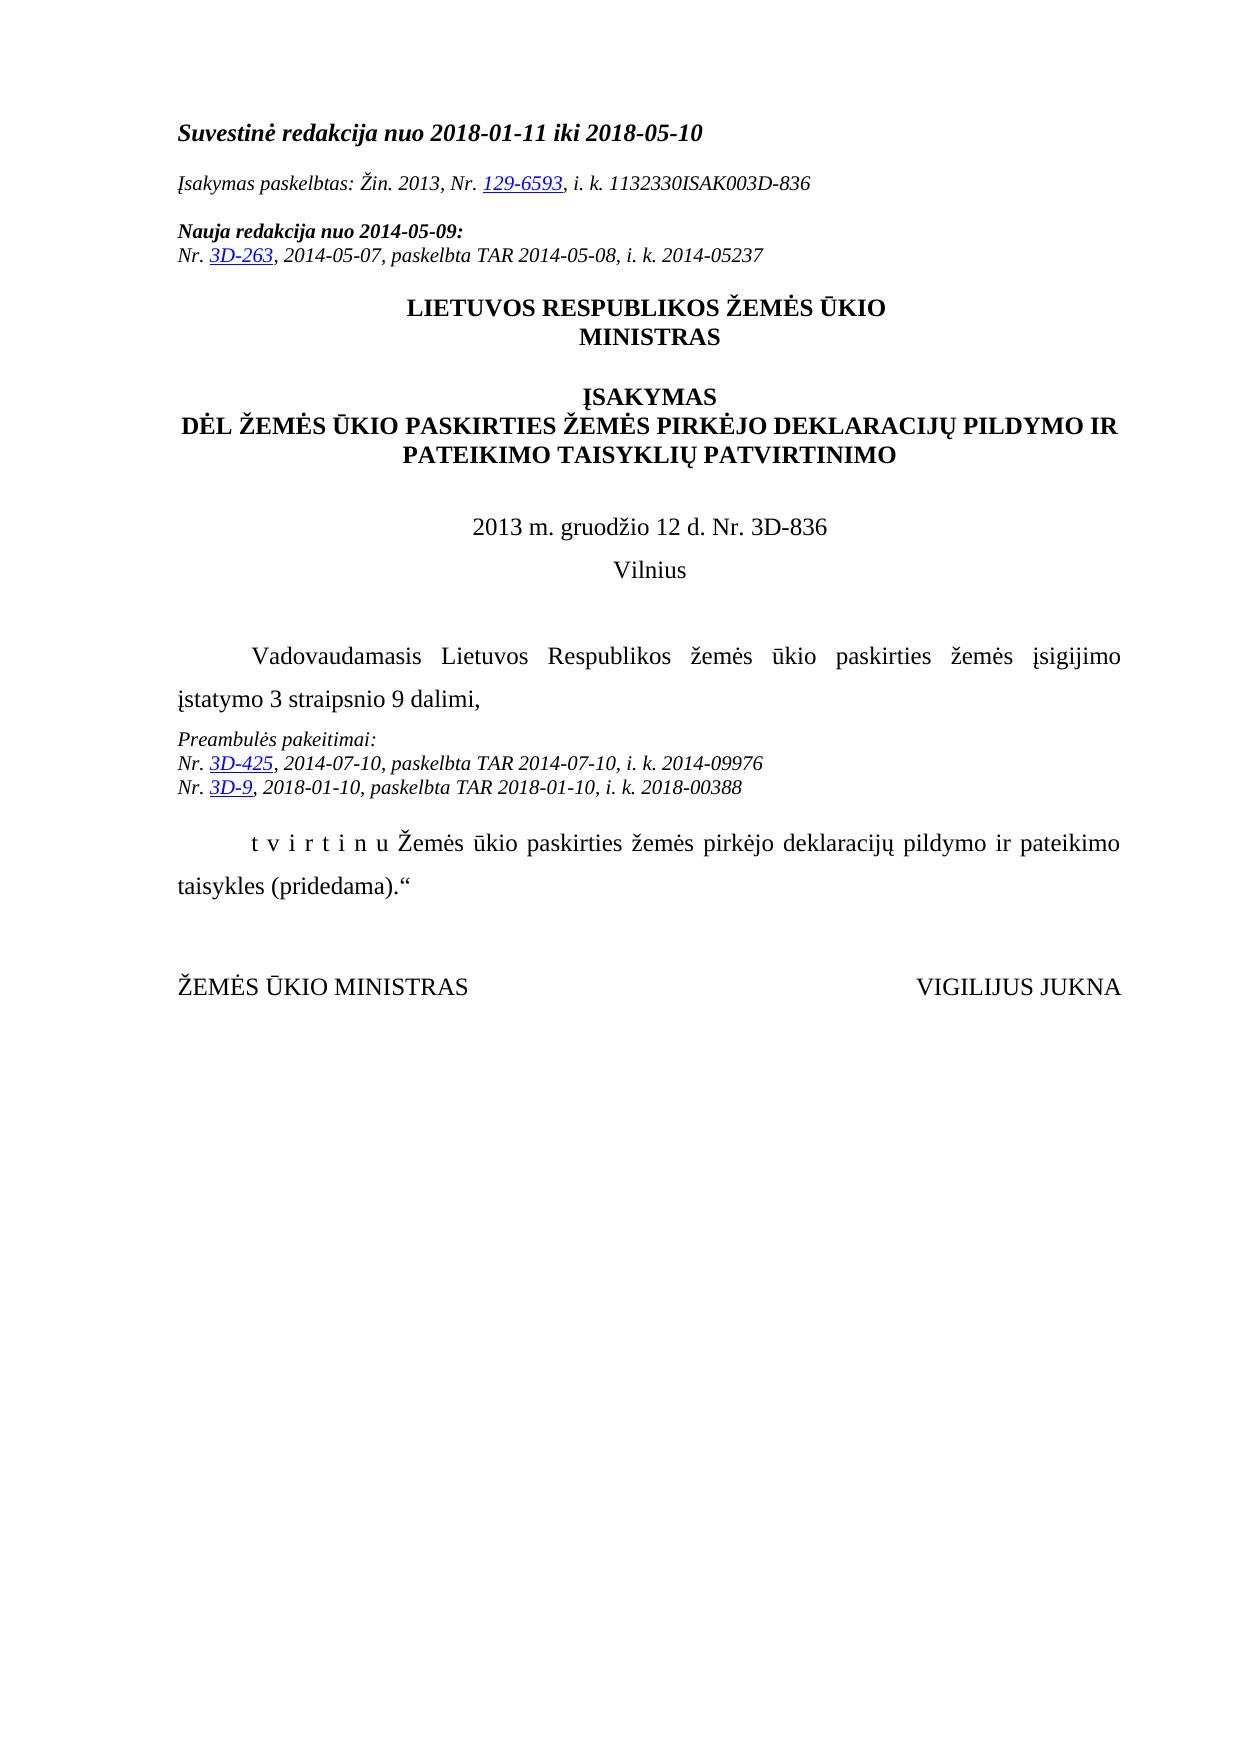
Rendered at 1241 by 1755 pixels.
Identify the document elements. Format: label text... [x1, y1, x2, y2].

text LIETUVOS RESPUBLIKOS ŽEMĖS ŪKIO [177, 293, 1122, 322]
text Vilnius [177, 555, 1122, 583]
text MINISTRAS [177, 322, 1122, 351]
text Suvestinė redakcija nuo 2018-01-11 iki 2018-05-10 [177, 118, 1122, 147]
text Nr. 3D-425, 2014-07-10, paskelbta TAR 2014-07-10, i. k. 2014-09976 [177, 751, 1122, 775]
text Žemės ūkio ministras Vigilijus Jukna [177, 972, 1122, 1001]
text DĖL ŽEMĖS ŪKIO PASKIRTIES ŽEMĖS PIRKĖJO DEKLARACIJŲ PILDYMO IR PATEIKIMO TAISYKLIŲ PATVIRTINIMO [177, 411, 1122, 468]
text ĮSAKYMAS [177, 382, 1122, 411]
text Nr. 3D-263, 2014-05-07, paskelbta TAR 2014-05-08, i. k. 2014-05237 [177, 243, 1122, 267]
text Nr. 3D-9, 2018-01-10, paskelbta TAR 2018-01-10, i. k. 2018-00388 [177, 775, 1122, 799]
text Nauja redakcija nuo 2014-05-09: [177, 219, 1122, 243]
text 2013 m. gruodžio 12 d. Nr. 3D-836 [177, 512, 1122, 540]
text Įsakymas paskelbtas: Žin. 2013, Nr. 129-6593, i. k. 1132330ISAK003D-836 [177, 171, 1122, 195]
text Vadovaudamasis Lietuvos Respublikos žemės ūkio paskirties žemės įsigijimo įstatymo 3 straipsnio 9 dalimi, [177, 641, 1122, 713]
text t v i r t i n u Žemės ūkio paskirties žemės pirkėjo deklaracijų pildymo ir pateikimo taisykles (pridedama).“ [177, 828, 1122, 900]
text Preambulės pakeitimai: [177, 727, 1122, 751]
